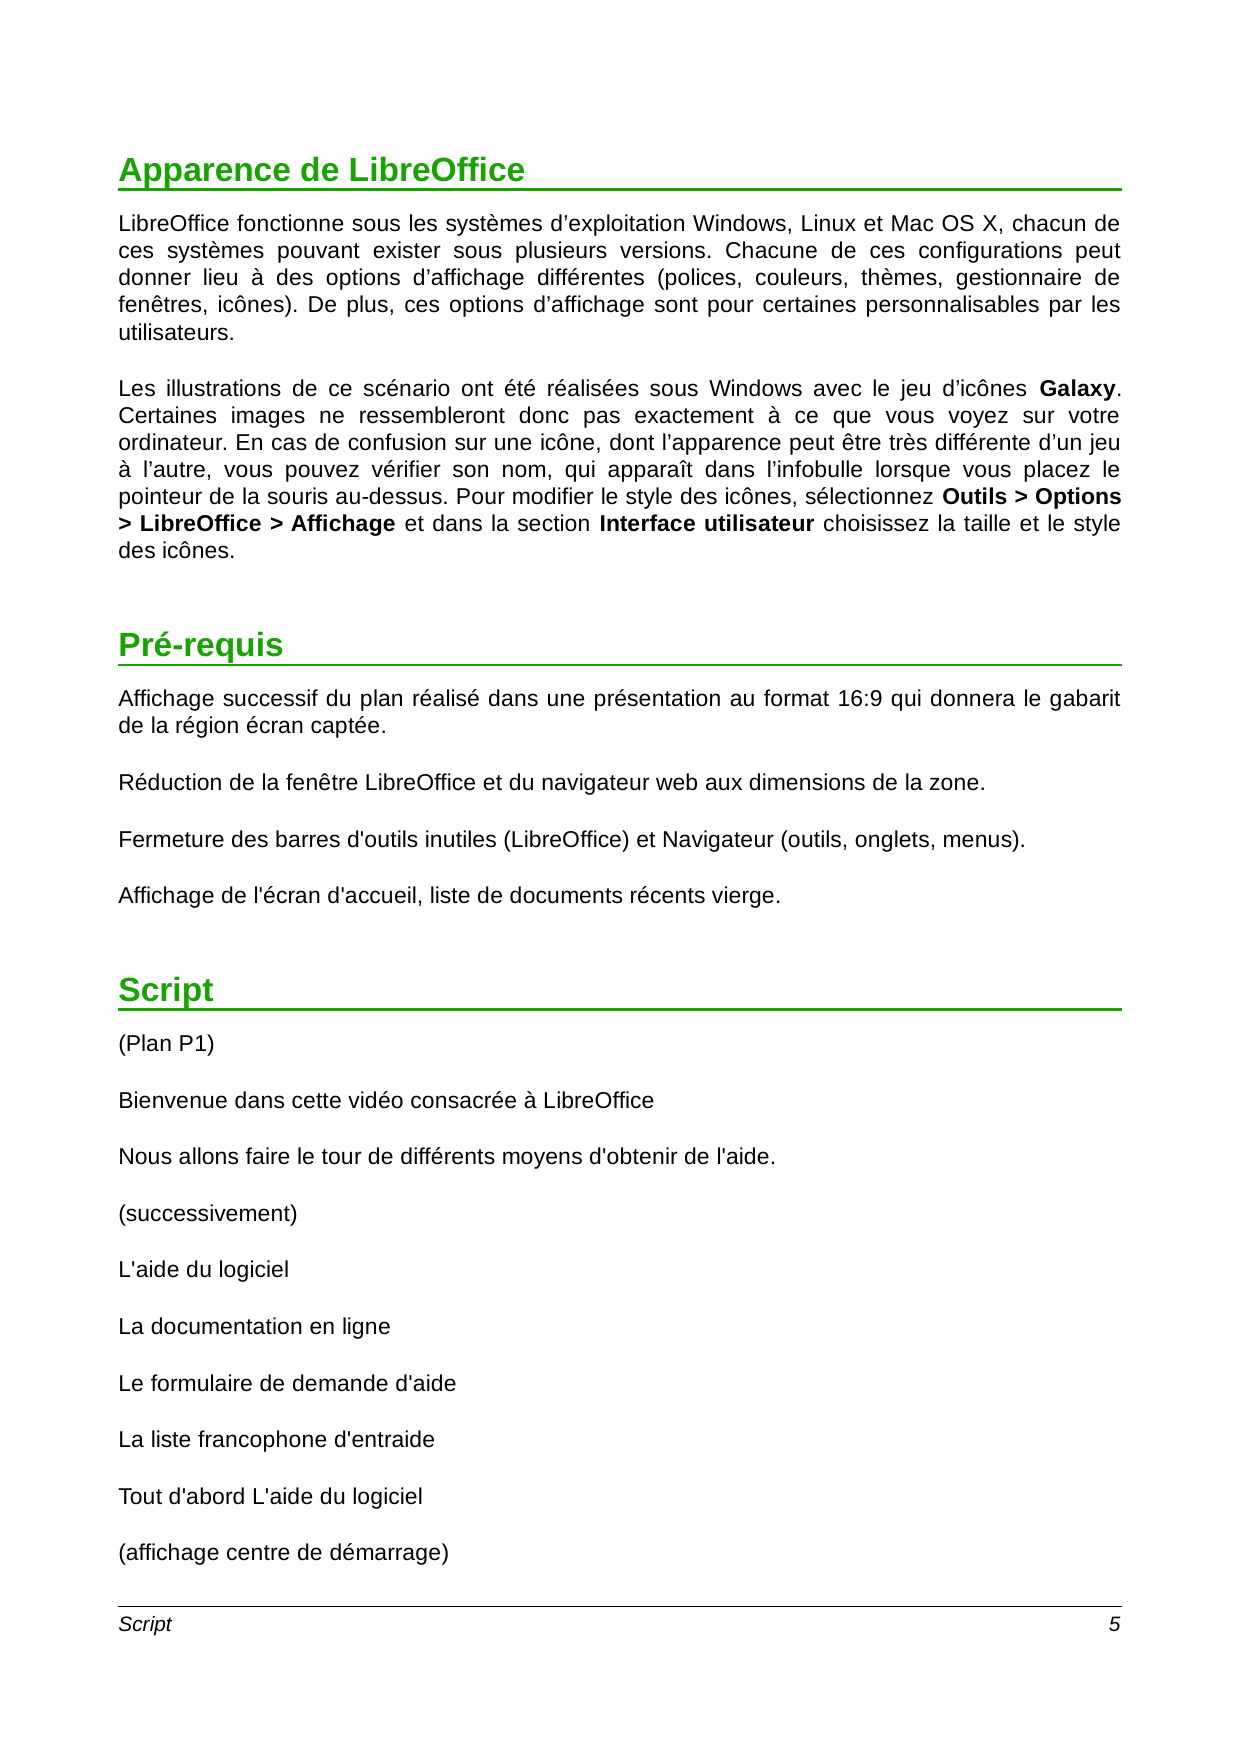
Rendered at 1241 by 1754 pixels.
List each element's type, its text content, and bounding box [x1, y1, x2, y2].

text La liste francophone d'entraide [118, 1425, 1122, 1452]
text Affichage de l'écran d'accueil, liste de documents récents vierge. [118, 882, 1122, 909]
text (Plan P1) [118, 1029, 1122, 1057]
text L'aide du logiciel [118, 1256, 1122, 1283]
text Nous allons faire le tour de différents moyens d'obtenir de l'aide. [118, 1143, 1122, 1170]
text Fermeture des barres d'outils inutiles (LibreOffice) et Navigateur (outils, onglets, menus). [118, 825, 1122, 852]
subtitle Script [118, 970, 1122, 1008]
text LibreOffice fonctionne sous les systèmes d’exploitation Windows, Linux et Mac OS X, chacun de ces systèmes pouvant exister sous plusieurs versions. Chacune de ces configurations peut donner lieu à des options d’affichage différentes (polices, couleurs, thèmes, gestionnaire de fenêtres, icônes). De plus, ces options d’affichage sont pour certaines personnalisables par les utilisateurs. [118, 209, 1122, 345]
subtitle Apparence de LibreOffice [118, 150, 1122, 188]
text Le formulaire de demande d'aide [118, 1369, 1122, 1396]
text Bienvenue dans cette vidéo consacrée à LibreOffice [118, 1086, 1122, 1113]
text Tout d'abord L'aide du logiciel [118, 1482, 1122, 1509]
subtitle Pré-requis [118, 625, 1122, 664]
text (affichage centre de démarrage) [118, 1538, 1122, 1566]
text (successivement) [118, 1199, 1122, 1226]
text Affichage successif du plan réalisé dans une présentation au format 16:9 qui donnera le gabarit de la région écran captée. [118, 685, 1122, 739]
text Réduction de la fenêtre LibreOffice et du navigateur web aux dimensions de la zone. [118, 768, 1122, 796]
text Les illustrations de ce scénario ont été réalisées sous Windows avec le jeu d’icônes Galaxy. Certaines images ne ressembleront donc pas exactement à ce que vous voyez sur votre ordinateur. En cas de confusion sur une icône, dont l’apparence peut être très différente d’un jeu à l’autre, vous pouvez vérifier son nom, qui apparaît dans l’infobulle lorsque vous placez le pointeur de la souris au-dessus. Pour modifier le style des icônes, sélectionnez Outils > Options > LibreOffice > Affichage et dans la section Interface utilisateur choisissez la taille et le style des icônes. [118, 374, 1122, 564]
text La documentation en ligne [118, 1312, 1122, 1339]
